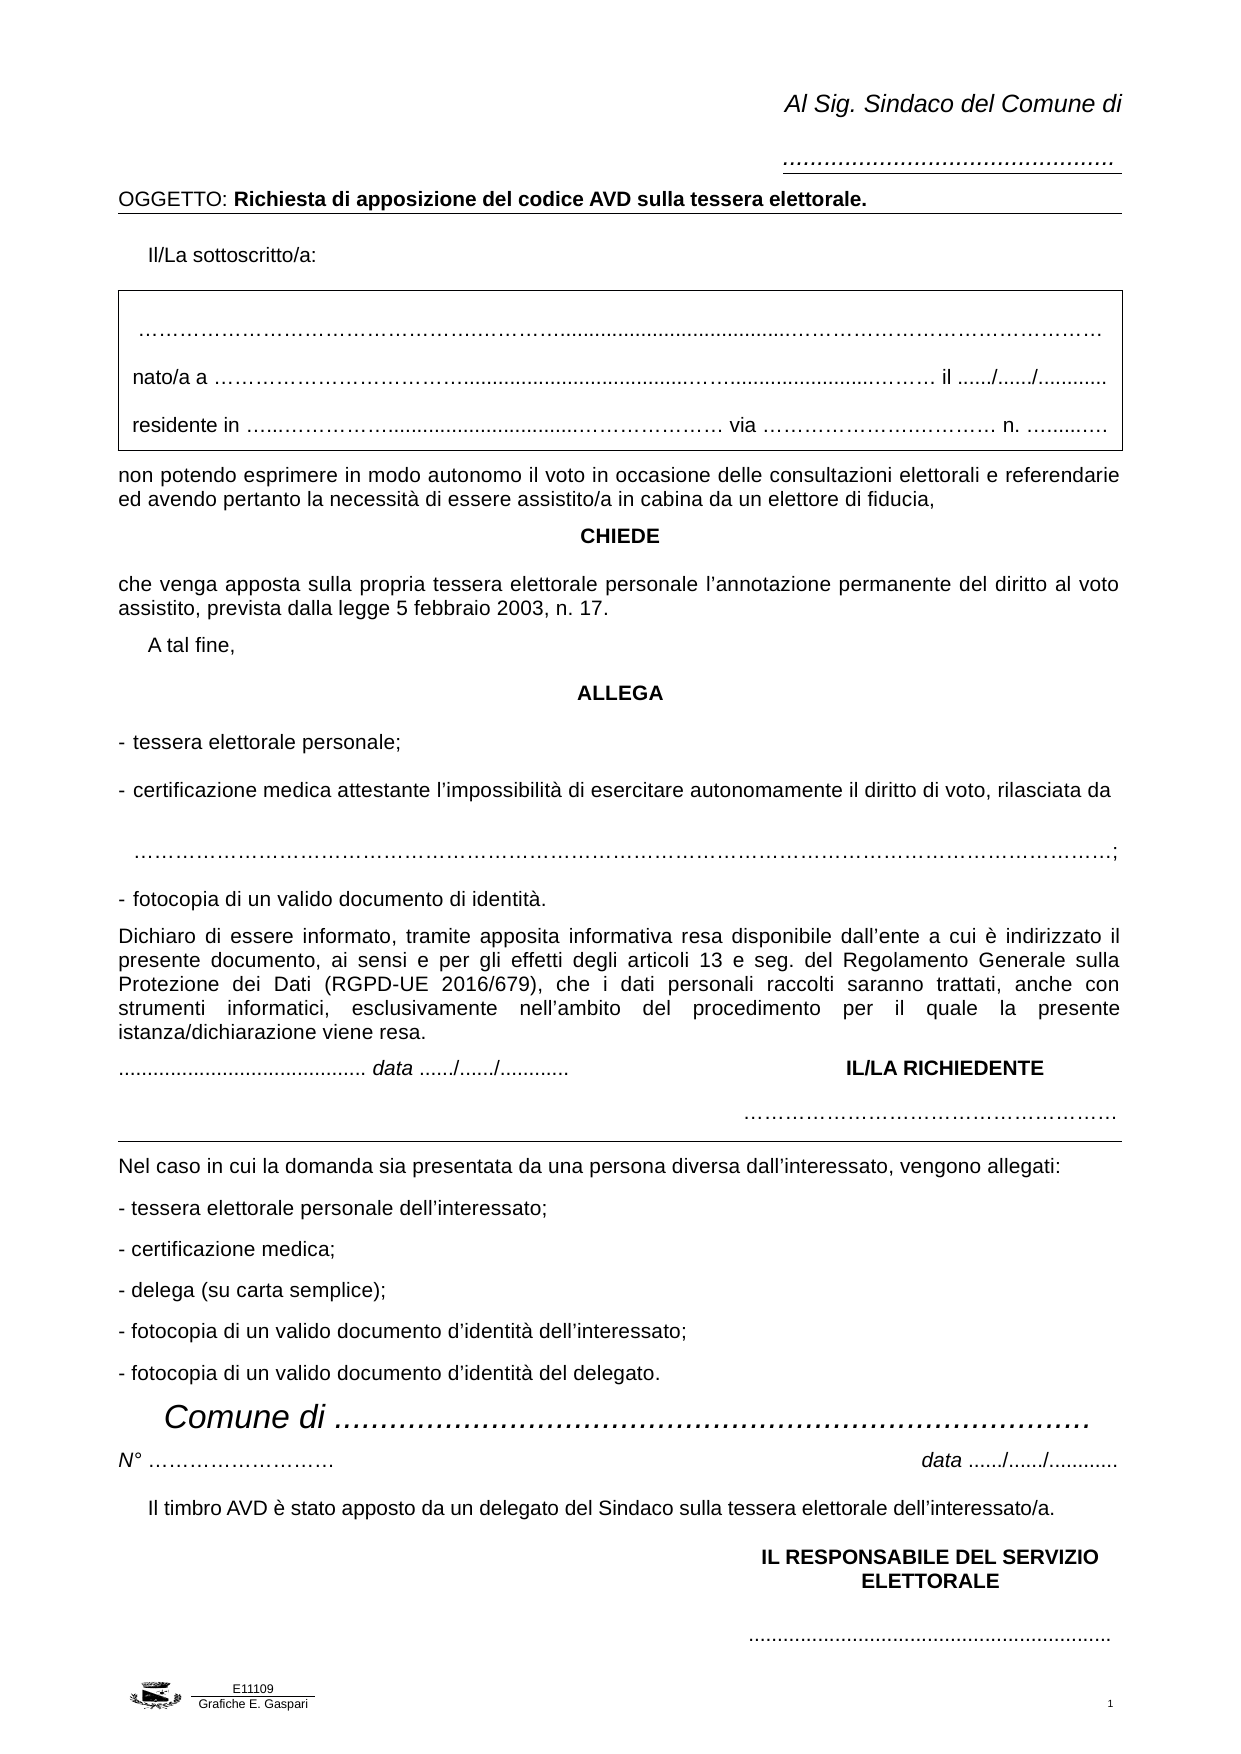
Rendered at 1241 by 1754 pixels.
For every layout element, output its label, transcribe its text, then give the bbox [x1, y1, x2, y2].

text - fotocopia di un valido documento di identità. [118, 887, 1122, 911]
text ALLEGA [118, 681, 1122, 705]
text - tessera elettorale personale dell’interessato; [118, 1195, 1122, 1219]
text - certificazione medica; [118, 1237, 1122, 1261]
text A tal fine, [118, 633, 1122, 657]
text non potendo esprimere in modo autonomo il voto in occasione delle consultazioni elettorali e referendarie ed avendo pertanto la necessità di essere assistito/a in cabina da un elettore di fiducia, [118, 463, 1122, 511]
text Dichiaro di essere informato, tramite apposita informativa resa disponibile dall’ente a cui è indirizzato il presente documento, ai sensi e per gli effetti degli articoli 13 e seg. del Regolamento Generale sulla Protezione dei Dati (RGPD-UE 2016/679), che i dati personali raccolti saranno trattati, anche con strumenti informatici, esclusivamente nell’ambito del procedimento per il quale la presente istanza/dichiarazione viene resa. [118, 924, 1122, 1043]
text - fotocopia di un valido documento d’identità dell’interessato; [118, 1319, 1122, 1343]
text ELETTORALE [738, 1569, 1122, 1593]
text ........................................... data ....../....../............ IL/LA RICHIEDENTE [118, 1056, 1122, 1080]
text ................................................ [783, 142, 1122, 173]
text - certificazione medica attestante l’impossibilità di esercitare autonomamente il diritto di voto, rilasciata da [118, 778, 1122, 802]
text Il/La sottoscritto/a: [118, 242, 1122, 266]
text OGGETTO: Richiesta di apposizione del codice AVD sulla tessera elettorale. [118, 187, 1122, 213]
text ............................................................... [738, 1618, 1122, 1646]
text CHIEDE [118, 524, 1122, 548]
text - fotocopia di un valido documento d’identità del delegato. [118, 1360, 1122, 1384]
text - tessera elettorale personale; [118, 729, 1122, 753]
text N° ……………………… data ....../....../............ [118, 1448, 1122, 1472]
text ……………………………………………… [738, 1100, 1122, 1124]
text che venga apposta sulla propria tessera elettorale personale l’annotazione permanente del diritto al voto assistito, prevista dalla legge 5 febbraio 2003, n. 17. [118, 572, 1122, 620]
text ……………………………………………………………………………………………………………………………; [118, 839, 1122, 863]
subtitle Al Sig. Sindaco del Comune di [443, 89, 1122, 117]
text Il timbro AVD è stato apposto da un delegato del Sindaco sulla tessera elettorale dell’interessato/a. [118, 1496, 1122, 1520]
text l Comune di .................................................................................. [118, 1397, 1122, 1435]
text Nel caso in cui la domanda sia presentata da una persona diversa dall’interessato, vengono allegati: [118, 1154, 1122, 1178]
text - delega (su carta semplice); [118, 1278, 1122, 1302]
table_header ………………………………………….…………........................................……………………………………… nato/a a ……………………………….......................................…….........................……… il ....../....../............ residente in …...…………….................................………………… via ………………….………… n. …......…. [119, 291, 1122, 450]
text IL RESPONSABILE DEL SERVIZIO [738, 1545, 1122, 1569]
